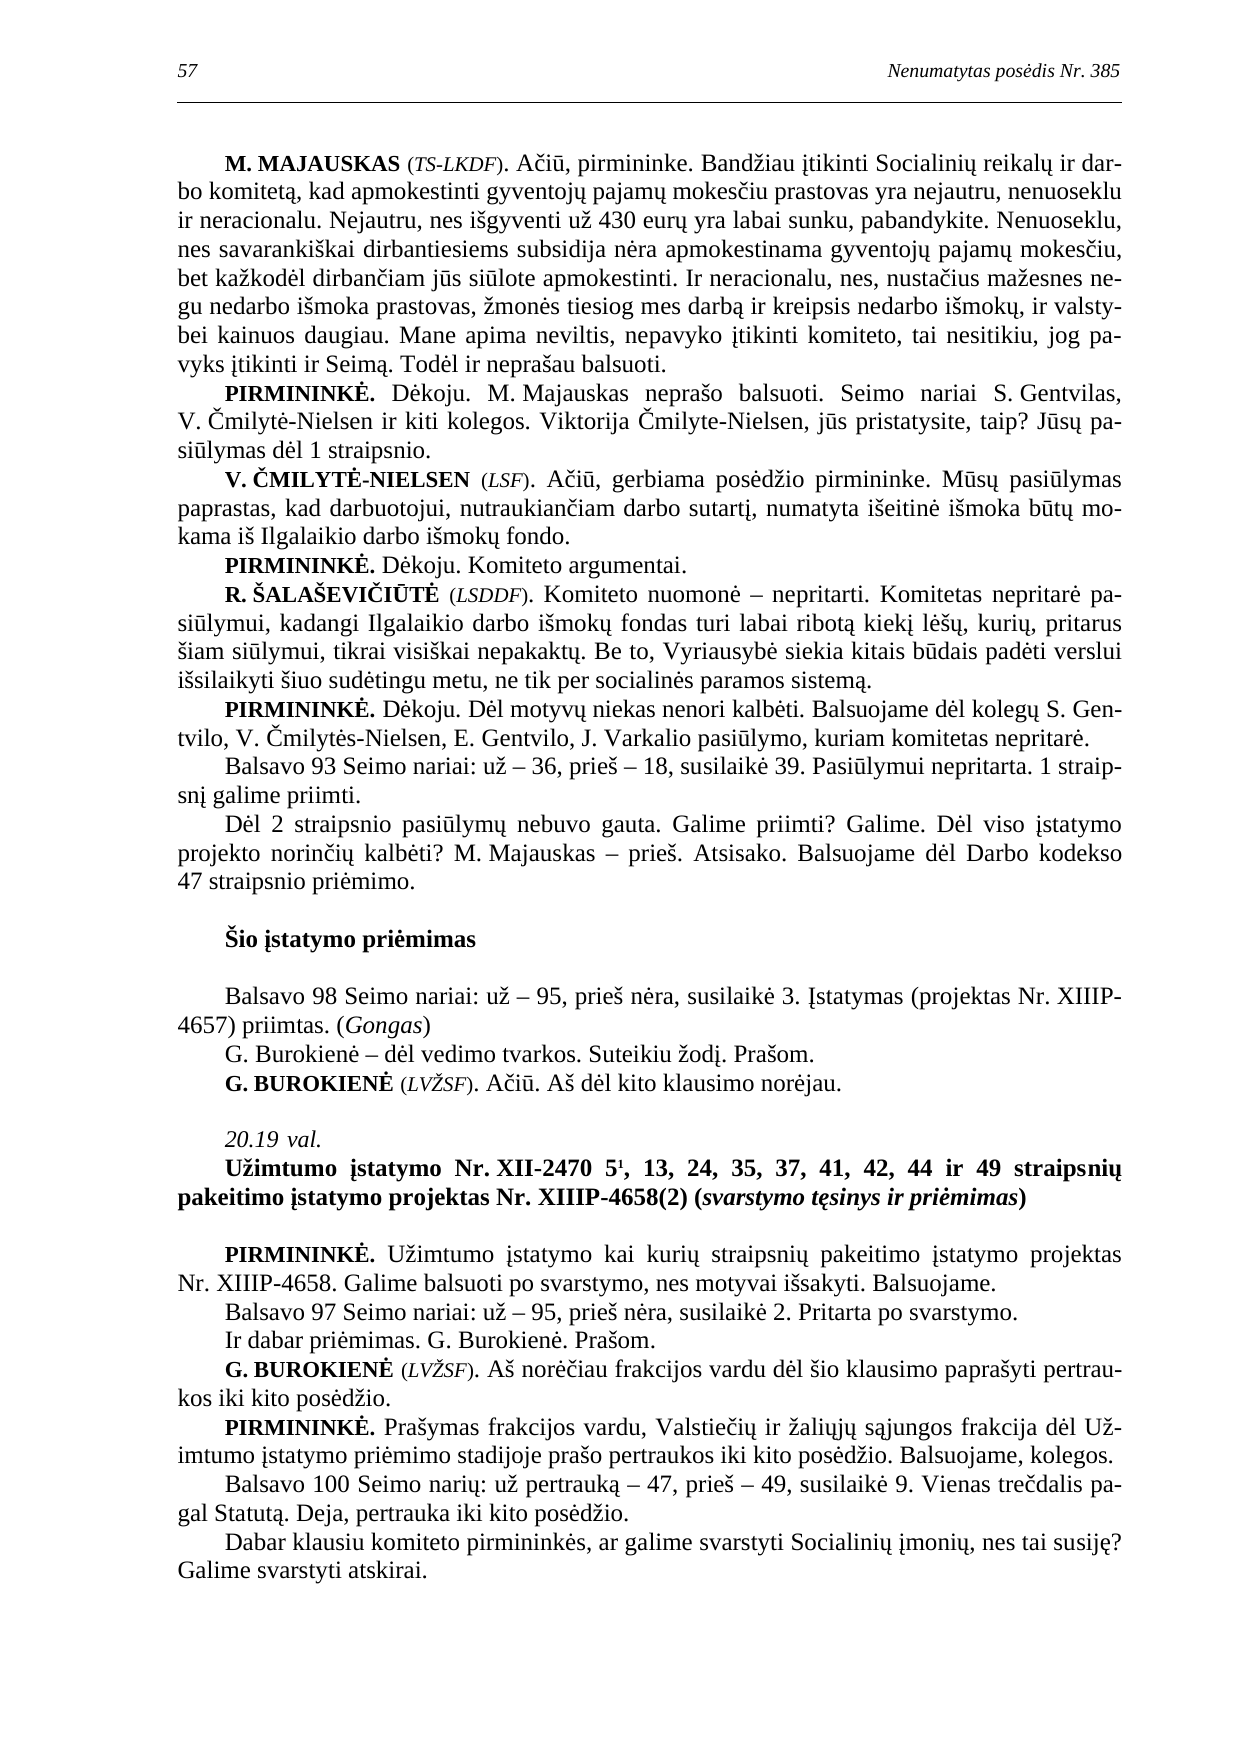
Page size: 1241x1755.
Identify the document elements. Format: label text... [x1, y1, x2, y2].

text G. BUROKIENĖ (LVŽSF). Aš no­rė­čiau frak­ci­jos var­du dėl šio klau­si­mo pa­pra­šy­ti per­trau­kos iki ki­to po­sė­džio. [177, 1354, 1122, 1412]
text Šio įsta­ty­mo pri­ėmi­mas [177, 924, 1122, 953]
text Bal­sa­vo 97 Sei­mo na­riai: už – 95, prieš nė­ra, su­si­lai­kė 2. Pri­tar­ta po svars­ty­mo. [177, 1297, 1122, 1325]
text PIRMININKĖ. Dė­ko­ju. M. Ma­jaus­kas ne­pra­šo bal­suo­ti. Sei­mo na­riai S. Gent­vi­las, V. Čmi­ly­tė-Niel­sen ir ki­ti ko­le­gos. Vik­to­ri­ja Čmi­ly­te-Niel­sen, jūs pri­sta­ty­si­te, taip? Jū­sų pa­siū­ly­mas dėl 1 straips­nio. [177, 378, 1122, 464]
text 20.19 val. [224, 1125, 1122, 1153]
text Bal­sa­vo 100 Sei­mo na­rių: už per­trau­ką – 47, prieš – 49, su­si­lai­kė 9. Vie­nas treč­da­lis pa­gal Sta­tu­tą. De­ja, per­trau­ka iki ki­to po­sė­džio. [177, 1469, 1122, 1527]
text Ir da­bar pri­ėmi­mas. G. Bu­ro­kie­nė. Pra­šom. [177, 1325, 1122, 1354]
text M. MAJAUSKAS (TS-LKDF). Ačiū, pir­mi­nin­ke. Ban­džiau įti­kin­ti So­cia­li­nių rei­ka­lų ir dar­bo ko­mi­te­tą, kad ap­mo­kes­tin­ti gy­ven­to­jų pa­ja­mų mo­kes­čiu pra­sto­vas yra ne­jaut­ru, ne­nuo­sek­lu ir ne­ra­cio­na­lu. Ne­jaut­ru, nes iš­gy­ven­ti už 430 eu­rų yra la­bai sun­ku, pa­ban­dy­ki­te. Ne­nuo­sek­lu, nes sa­va­ran­kiš­kai dir­ban­tie­siems sub­si­di­ja nė­ra ap­mo­kes­ti­na­ma gy­ven­to­jų pa­ja­mų mo­kes­čiu, bet kaž­ko­dėl dir­ban­čiam jūs siū­lo­te ap­mo­kes­tin­ti. Ir ne­ra­cio­na­lu, nes, nu­sta­čius ma­žes­nes ne­gu ne­dar­bo iš­mo­ka pra­sto­vas, žmo­nės tie­siog mes dar­bą ir kreip­sis ne­dar­bo iš­mo­kų, ir vals­ty­bei kai­nuos dau­giau. Ma­ne ap­ima ne­vil­tis, ne­pa­vy­ko įti­kin­ti ko­mi­te­to, tai ne­si­ti­kiu, jog pa­vyks įti­kin­ti ir Sei­mą. To­dėl ir ne­pra­šau bal­suo­ti. [177, 148, 1122, 378]
text G. BUROKIENĖ (LVŽSF). Ačiū. Aš dėl ki­to klau­si­mo no­rė­jau. [177, 1068, 1122, 1096]
text Da­bar klau­siu ko­mi­te­to pir­mi­nin­kės, ar ga­li­me svars­ty­ti So­cia­li­nių įmo­nių, nes tai su­si­ję? Ga­li­me svars­ty­ti at­ski­rai. [177, 1527, 1122, 1584]
text PIRMININKĖ. Pra­šy­mas frak­ci­jos var­du, Vals­tie­čių ir ža­lių­jų są­jun­gos frak­ci­ja dėl Už­im­tu­mo įsta­ty­mo pri­ėmi­mo sta­di­jo­je pra­šo per­trau­kos iki ki­to po­sė­džio. Bal­suo­ja­me, ko­le­gos. [177, 1412, 1122, 1469]
text R. ŠALAŠEVIČIŪTĖ (LSDDF). Ko­mi­te­to nuo­mo­nė – ne­pri­tar­ti. Ko­mi­te­tas ne­pri­ta­rė pa­siū­ly­mui, ka­dan­gi Il­ga­lai­kio dar­bo iš­mo­kų fon­das tu­ri la­bai ri­bo­tą kie­kį lė­šų, ku­rių, pri­ta­rus šiam siū­ly­mui, tik­rai vi­siš­kai ne­pa­kak­tų. Be to, Vy­riau­sy­bė sie­kia ki­tais bū­dais pa­dė­ti ver­slui iš­si­lai­ky­ti šiuo su­dė­tin­gu me­tu, ne tik per so­cia­li­nės pa­ra­mos sis­te­mą. [177, 579, 1122, 694]
text PIRMININKĖ. Dė­ko­ju. Ko­mi­te­to ar­gu­men­tai. [177, 550, 1122, 579]
text G. Bu­ro­kie­nė – dėl ve­di­mo tvar­kos. Su­tei­kiu žo­dį. Pra­šom. [177, 1039, 1122, 1068]
text Dėl 2 straips­nio pa­siū­ly­mų ne­bu­vo gau­ta. Ga­li­me pri­im­ti? Ga­li­me. Dėl vi­so įsta­ty­mo projek­to no­rin­čių kal­bė­ti? M. Ma­jaus­kas – prieš. At­si­sa­ko. Bal­suo­ja­me dėl Dar­bo ko­dek­so 47 straips­nio pri­ėmi­mo. [177, 809, 1122, 895]
text Už­im­tu­mo įsta­ty­mo Nr. XII-2470 51, 13, 24, 35, 37, 41, 42, 44 ir 49 straips­nių pakeiti­mo įsta­ty­mo pro­jek­tas Nr. XIIIP-4658(2) (svars­ty­mo tę­si­nys ir pri­ėmi­mas) [177, 1153, 1122, 1210]
text Bal­sa­vo 98 Sei­mo na­riai: už – 95, prieš nė­ra, su­si­lai­kė 3. Įsta­ty­mas (pro­jek­tas Nr. XIIIP-4657) pri­im­tas. (Gon­gas) [177, 981, 1122, 1039]
text PIRMININKĖ. Dė­ko­ju. Dėl mo­ty­vų nie­kas ne­no­ri kal­bė­ti. Bal­suo­ja­me dėl ko­le­gų S. Gen­­tvi­lo, V. Čmi­ly­tės-Niel­sen, E. Gent­vi­lo, J. Var­ka­lio pa­siū­ly­mo, ku­riam ko­mi­te­tas ne­pri­ta­rė. [177, 694, 1122, 751]
text PIRMININKĖ. Už­im­tu­mo įsta­ty­mo kai ku­rių straips­nių pa­kei­ti­mo įsta­ty­mo pro­jek­tas Nr. XIIIP-4658. Ga­li­me bal­suo­ti po svars­ty­mo, nes mo­ty­vai iš­sa­ky­ti. Bal­suo­ja­me. [177, 1239, 1122, 1297]
text V. ČMILYTĖ-NIELSEN (LSF). Ačiū, ger­bia­ma po­sė­džio pir­mi­nin­ke. Mū­sų pa­siū­ly­mas pa­pras­tas, kad dar­buo­to­jui, nu­trau­kian­čiam dar­bo su­tar­tį, nu­ma­ty­ta iš­ei­ti­nė iš­mo­ka bū­tų mo­ka­ma iš Il­ga­lai­kio dar­bo iš­mo­kų fon­do. [177, 464, 1122, 550]
text Bal­sa­vo 93 Sei­mo na­riai: už – 36, prieš – 18, su­si­lai­kė 39. Pa­siū­ly­mui ne­pri­tar­ta. 1 strai­p­s­nį ga­li­me pri­im­ti. [177, 751, 1122, 809]
